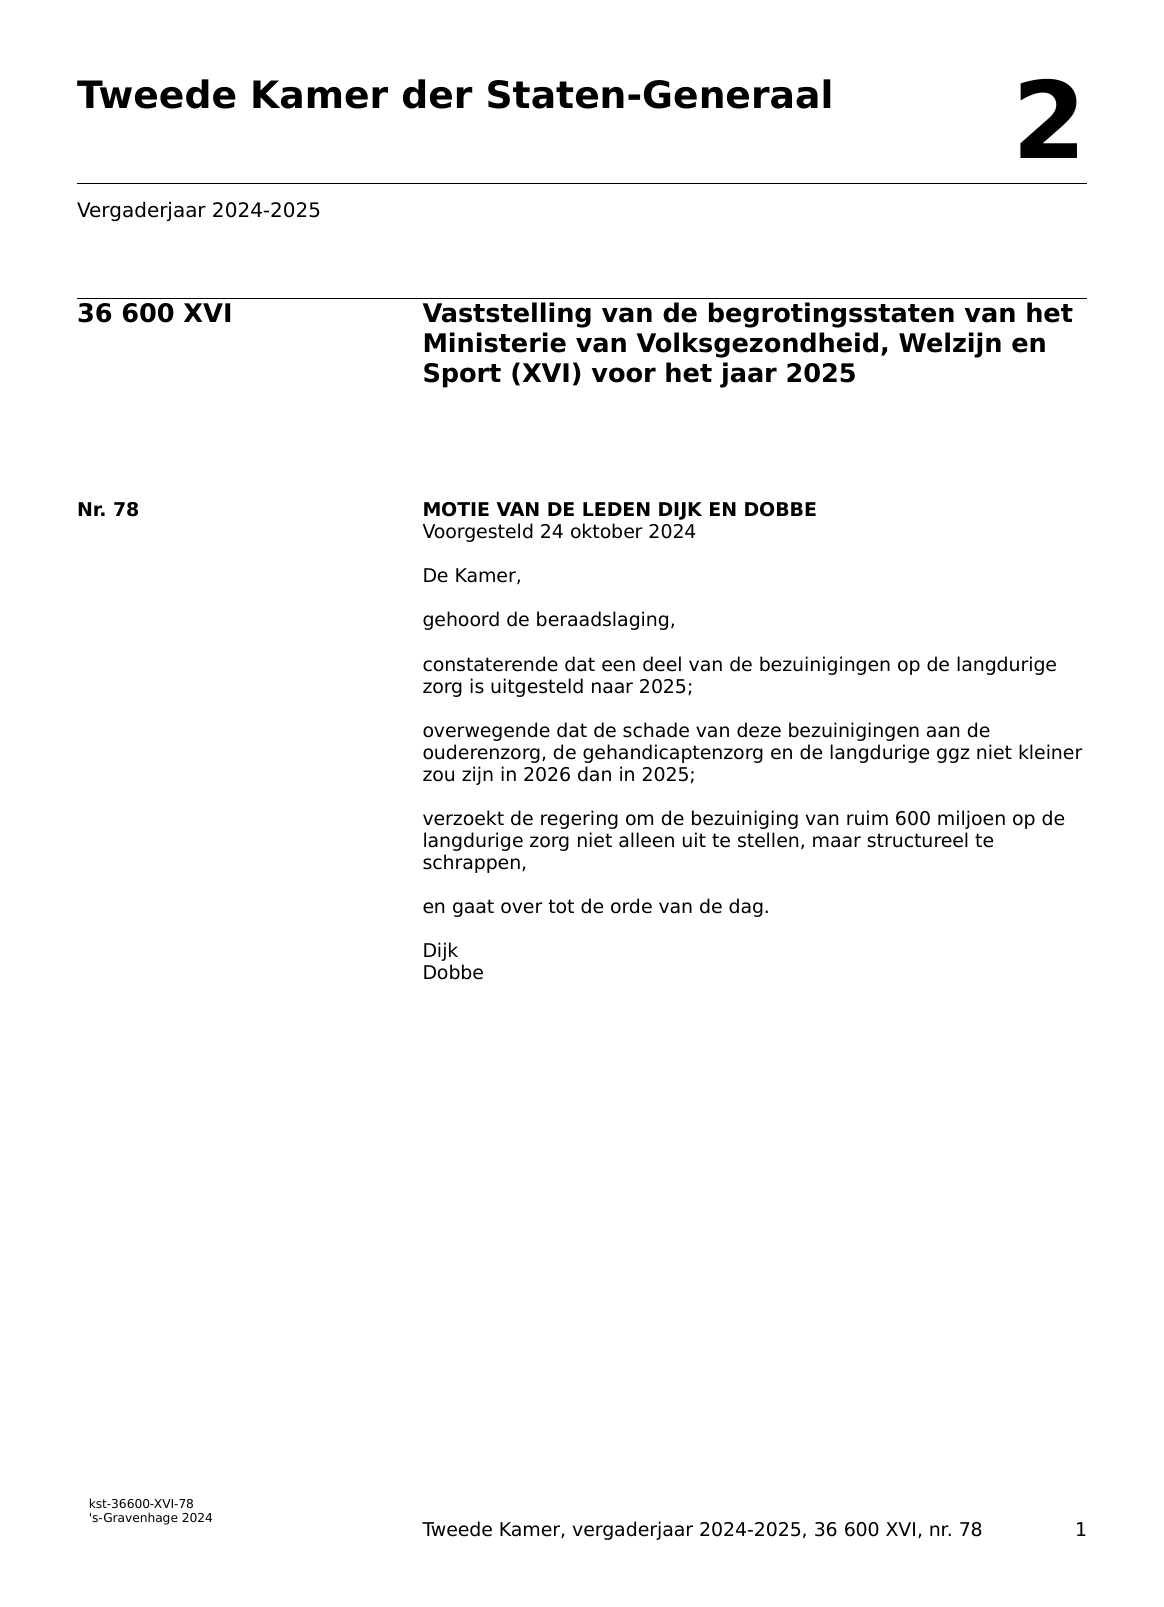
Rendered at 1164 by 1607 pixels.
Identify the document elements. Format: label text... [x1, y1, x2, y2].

text Dijk [422, 940, 1087, 962]
text verzoekt de regering om de bezuiniging van ruim 600 miljoen op de langdurige zorg niet alleen uit te stellen, maar structureel te schrappen, [422, 808, 1087, 874]
text kst-36600-XVI-78 [88, 1497, 323, 1511]
table_header 2 [886, 59, 1087, 183]
table_cell Vergaderjaar 2024-2025 [77, 184, 1087, 298]
text en gaat over tot de orde van de dag. [422, 896, 1087, 918]
text overwegende dat de schade van deze bezuinigingen aan de ouderenzorg, de gehandicaptenzorg en de langdurige ggz niet kleiner zou zijn in 2026 dan in 2025; [422, 720, 1087, 786]
text De Kamer, [422, 565, 1087, 587]
text constaterende dat een deel van de bezuinigingen op de langdurige zorg is uitgesteld naar 2025; [422, 653, 1087, 697]
table_header Tweede Kamer der Staten-Generaal [77, 59, 886, 183]
text gehoord de beraadslaging, [422, 609, 1087, 631]
text Dobbe [422, 962, 1087, 984]
text 's-Gravenhage 2024 [88, 1511, 323, 1525]
subtitle Nr. 78 MOTIE VAN DE LEDEN DIJK EN DOBBE [77, 499, 1087, 521]
text Voorgesteld 24 oktober 2024 [422, 521, 1087, 543]
subtitle 36 600 XVI Vaststelling van de begrotingsstaten van het Ministerie van Volksgezondheid, Welzijn en Sport (XVI) voor het jaar 2025 [77, 299, 1087, 388]
